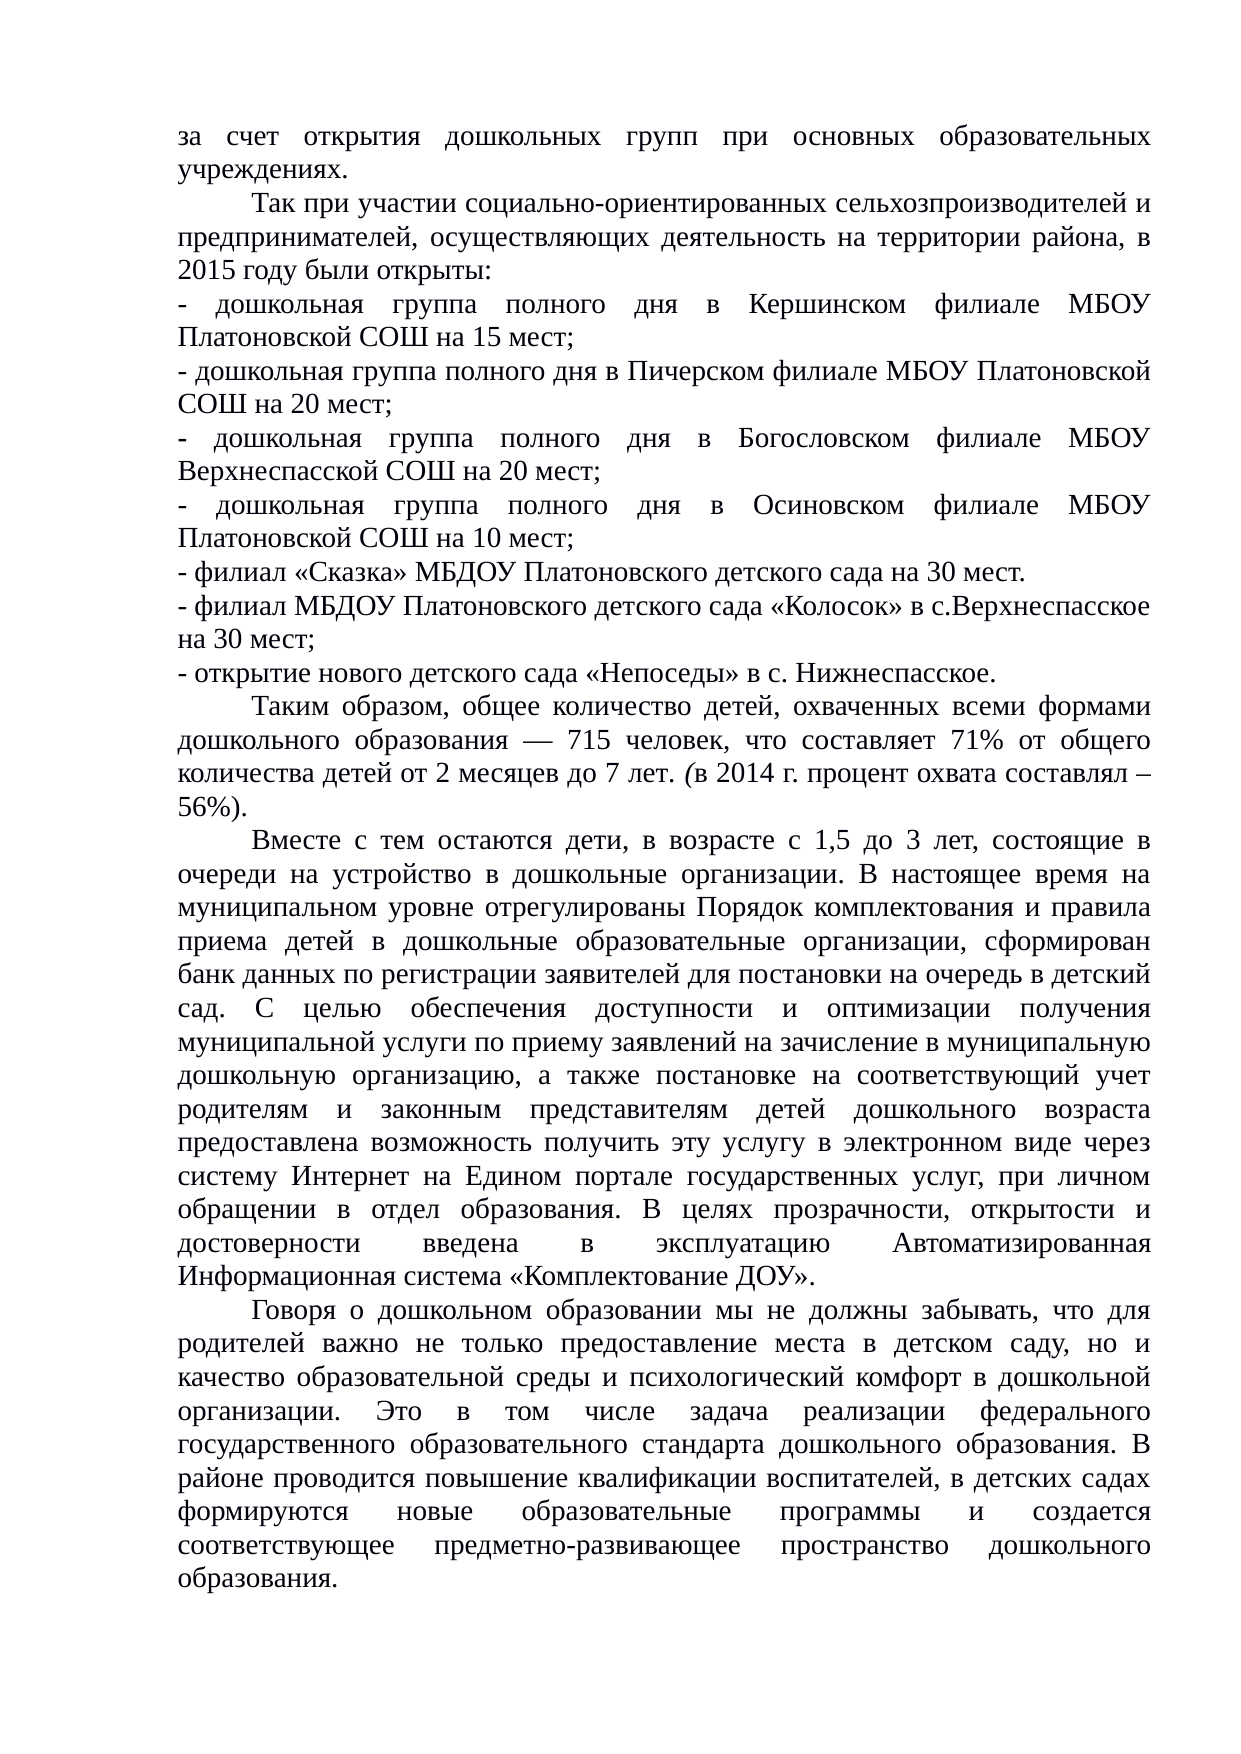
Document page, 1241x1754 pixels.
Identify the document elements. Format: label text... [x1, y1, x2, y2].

text - филиал МБДОУ Платоновского детского сада «Колосок» в с.Верхнеспасское на 30 мест; [177, 588, 1152, 655]
text - открытие нового детского сада «Непоседы» в с. Нижнеспасское. [177, 655, 1152, 688]
text - дошкольная группа полного дня в Пичерском филиале МБОУ Платоновской СОШ на 20 мест; [177, 353, 1152, 420]
text - дошкольная группа полного дня в Осиновском филиале МБОУ Платоновской СОШ на 10 мест; [177, 487, 1152, 554]
text - дошкольная группа полного дня в Богословском филиале МБОУ Верхнеспасской СОШ на 20 мест; [177, 420, 1152, 487]
text - филиал «Сказка» МБДОУ Платоновского детского сада на 30 мест. [177, 554, 1152, 588]
text Вместе с тем остаются дети, в возрасте с 1,5 до 3 лет, состоящие в очереди на устройство в дошкольные организации. В настоящее время на муниципальном уровне отрегулированы Порядок комплектования и правила приема детей в дошкольные образовательные организации, сформирован банк данных по регистрации заявителей для постановки на очередь в детский сад. С целью обеспечения доступности и оптимизации получения муниципальной услуги по приему заявлений на зачисление в муниципальную дошкольную организацию, а также постановке на соответствующий учет родителям и законным представителям детей дошкольного возраста предоставлена возможность получить эту услугу в электронном виде через систему Интернет на Едином портале государственных услуг, при личном обращении в отдел образования. В целях прозрачности, открытости и достоверности введена в эксплуатацию Автоматизированная Информационная система «Комплектование ДОУ». [177, 822, 1152, 1292]
text Таким образом, общее количество детей, охваченных всеми формами дошкольного образования — 715 человек, что составляет 71% от общего количества детей от 2 месяцев до 7 лет. (в 2014 г. процент охвата составлял –56%). [177, 688, 1152, 822]
text Говоря о дошкольном образовании мы не должны забывать, что для родителей важно не только предоставление места в детском саду, но и качество образовательной среды и психологический комфорт в дошкольной организации. Это в том числе задача реализации федерального государственного образовательного стандарта дошкольного образования. В районе проводится повышение квалификации воспитателей, в детских садах формируются новые образовательные программы и создается соответствующее предметно-развивающее пространство дошкольного образования. [177, 1292, 1152, 1594]
text - дошкольная группа полного дня в Кершинском филиале МБОУ Платоновской СОШ на 15 мест; [177, 286, 1152, 353]
text Так при участии социально-ориентированных сельхозпроизводителей и предпринимателей, осуществляющих деятельность на территории района, в 2015 году были открыты: [177, 185, 1152, 286]
text за счет открытия дошкольных групп при основных образовательных учреждениях. [177, 118, 1152, 185]
